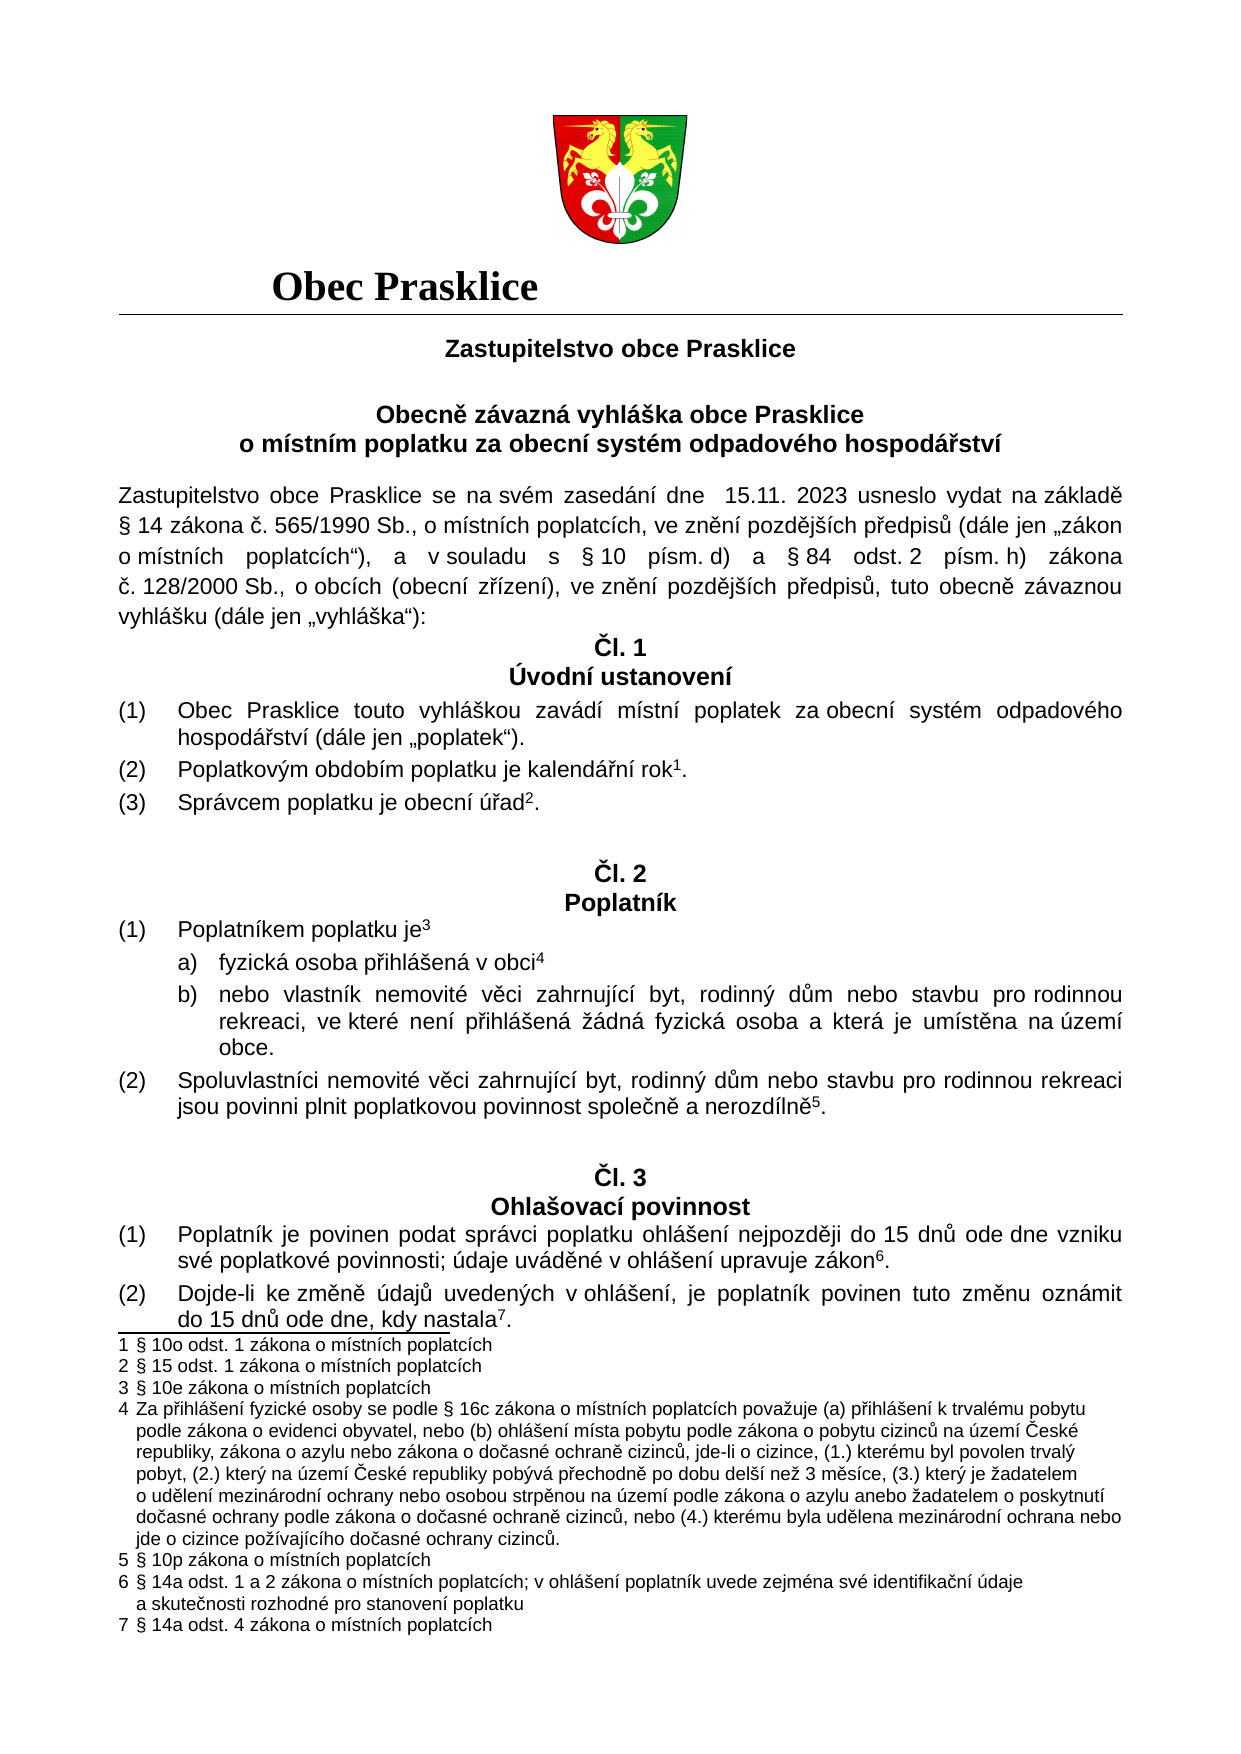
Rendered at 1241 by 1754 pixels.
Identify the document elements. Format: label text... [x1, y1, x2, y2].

list Dojde-li ke změně údajů uvedených v ohlášení, je poplatník povinen tuto změnu oznámit do 15 dnů ode dne, kdy nastala. [118, 1280, 1122, 1332]
list § 10o odst. 1 zákona o místních poplatcích [118, 1333, 1122, 1355]
list § 14a odst. 4 zákona o místních poplatcích [118, 1614, 1122, 1635]
text Zastupitelstvo obce Prasklice [118, 334, 1122, 363]
list Správcem poplatku je obecní úřad. [118, 789, 1122, 815]
list Poplatkovým obdobím poplatku je kalendářní rok. [118, 756, 1122, 782]
list fyzická osoba přihlášená v obci [177, 949, 1122, 975]
subtitle Čl. 2 Poplatník [118, 859, 1122, 916]
subtitle Čl. 1 Úvodní ustanovení [118, 633, 1122, 691]
list § 15 odst. 1 zákona o místních poplatcích [118, 1355, 1122, 1377]
list nebo vlastník nemovité věci zahrnující byt, rodinný dům nebo stavbu pro rodinnou rekreaci, ve které není přihlášená žádná fyzická osoba a která je umístěna na území obce. [177, 981, 1122, 1061]
list Za přihlášení fyzické osoby se podle § 16c zákona o místních poplatcích považuje (a) přihlášení k trvalému pobytu podle zákona o evidenci obyvatel, nebo (b) ohlášení místa pobytu podle zákona o pobytu cizinců na území České republiky, zákona o azylu nebo zákona o dočasné ochraně cizinců, jde-li o cizince, (1.) kterému byl povolen trvalý pobyt, (2.) který na území České republiky pobývá přechodně po dobu delší než 3 měsíce, (3.) který je žadatelem o udělení mezinárodní ochrany nebo osobou strpěnou na území podle zákona o azylu anebo žadatelem o poskytnutí dočasné ochrany podle zákona o dočasné ochraně cizinců, nebo (4.) kterému byla udělena mezinárodní ochrana nebo jde o cizince požívajícího dočasné ochrany cizinců. [118, 1398, 1122, 1549]
list Poplatníkem poplatku je [118, 916, 1122, 943]
list Spoluvlastníci nemovité věci zahrnující byt, rodinný dům nebo stavbu pro rodinnou rekreaci jsou povinni plnit poplatkovou povinnost společně a nerozdílně. [118, 1067, 1122, 1119]
list § 10e zákona o místních poplatcích [118, 1377, 1122, 1398]
list Obec Prasklice touto vyhláškou zavádí místní poplatek za obecní systém odpadového hospodářství (dále jen „poplatek“). [118, 697, 1122, 750]
subtitle Obec Prasklice [118, 261, 1122, 309]
subtitle Obecně závazná vyhláška obce Prasklice o místním poplatku za obecní systém odpadového hospodářství [118, 400, 1122, 457]
list § 14a odst. 1 a 2 zákona o místních poplatcích; v ohlášení poplatník uvede zejména své identifikační údaje a skutečnosti rozhodné pro stanovení poplatku [118, 1571, 1122, 1614]
list Poplatník je povinen podat správci poplatku ohlášení nejpozději do 15 dnů ode dne vzniku své poplatkové povinnosti; údaje uváděné v ohlášení upravuje zákon. [118, 1221, 1122, 1273]
list § 10p zákona o místních poplatcích [118, 1549, 1122, 1571]
text Zastupitelstvo obce Prasklice se na svém zasedání dne 15.11. 2023 usneslo vydat na základě § 14 zákona č. 565/1990 Sb., o místních poplatcích, ve znění pozdějších předpisů (dále jen „zákon o místních poplatcích“), a v souladu s § 10 písm. d) a § 84 odst. 2 písm. h) zákona č. 128/2000 Sb., o obcích (obecní zřízení), ve znění pozdějších předpisů, tuto obecně závaznou vyhlášku (dále jen „vyhláška“): [118, 482, 1122, 629]
subtitle Čl. 3 Ohlašovací povinnost [118, 1163, 1122, 1221]
